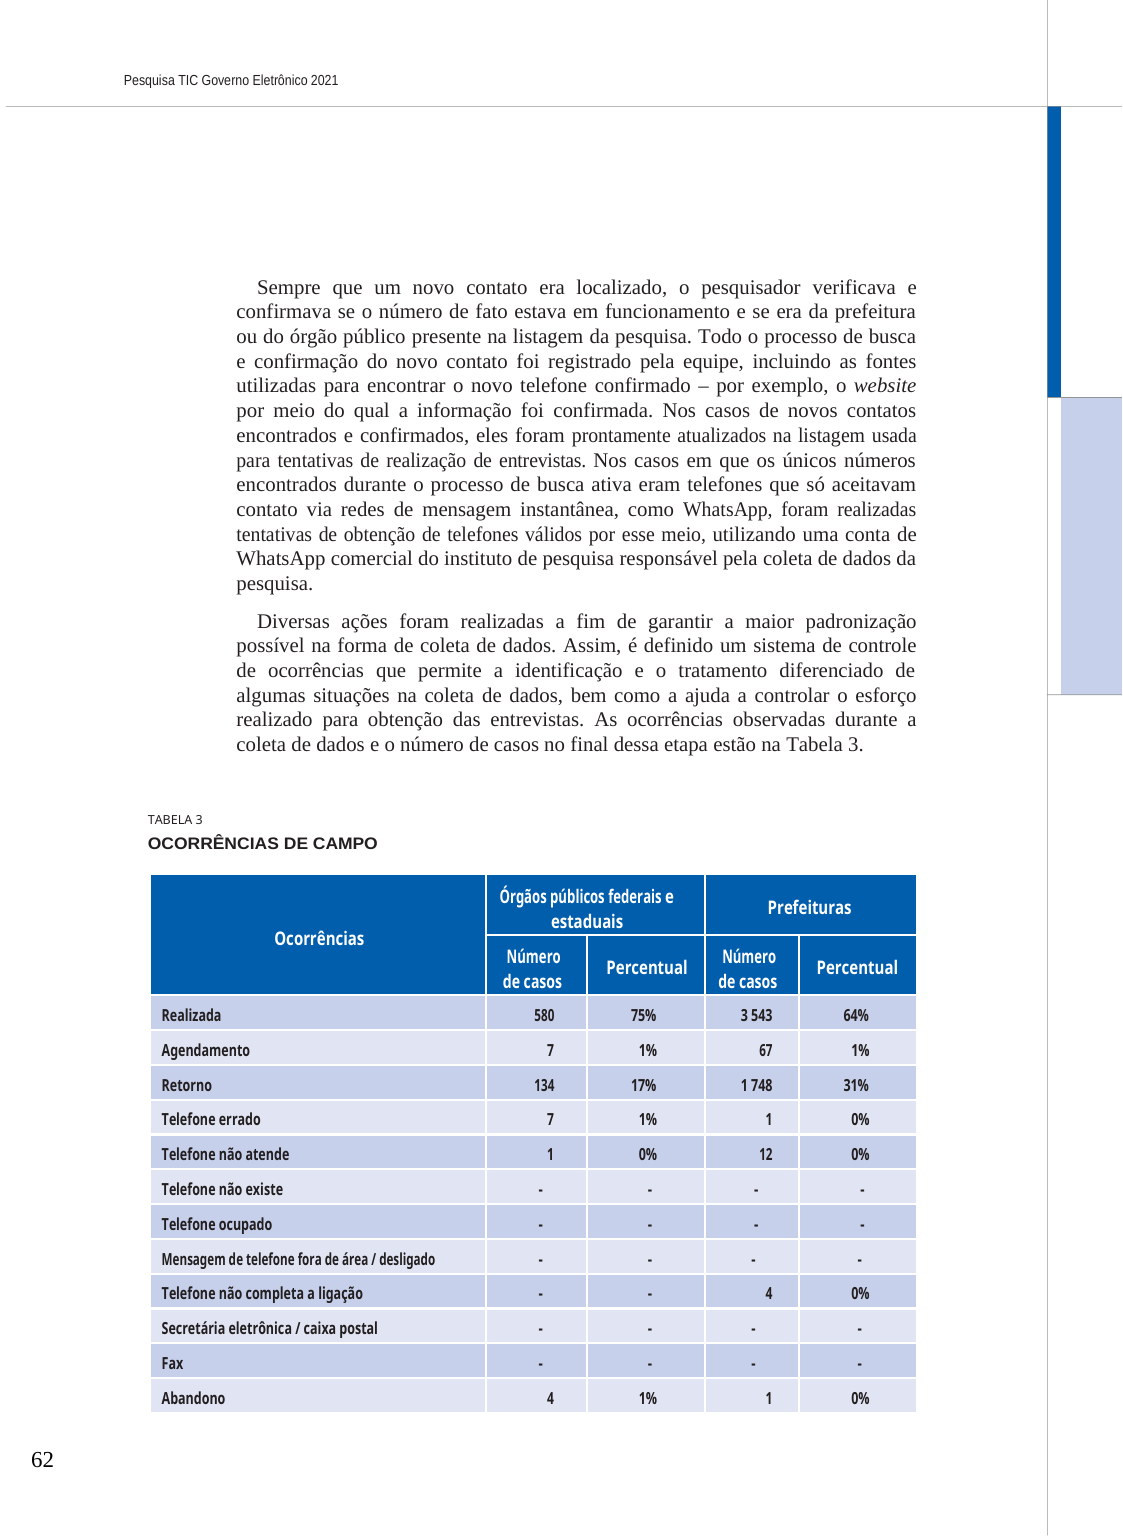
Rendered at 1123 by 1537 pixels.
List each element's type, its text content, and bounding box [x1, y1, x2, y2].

table_cell Telefone não existe [151, 1170, 485, 1203]
table_cell 0% [800, 1101, 916, 1133]
table_cell 1 [706, 1379, 798, 1412]
table_header Prefeituras [706, 875, 916, 934]
table_cell 0% [800, 1379, 916, 1412]
table_cell Telefone não completa a ligação [151, 1275, 485, 1307]
table_cell Número de casos [487, 936, 586, 994]
table_cell - [800, 1170, 916, 1203]
table_cell - [706, 1205, 798, 1238]
table_cell - [706, 1170, 798, 1203]
table_cell Secretária eletrônica / caixa postal [151, 1310, 485, 1342]
table_cell Número de casos [706, 936, 798, 994]
table_cell 1 748 [706, 1066, 798, 1099]
text Sempre que um novo contato era localizado, o pesquisador verificava e confirmava se o número de fato estava em funcionamento e se era da prefeitura ou do órgão público presente na listagem da pesquisa. Todo o processo de busca e confirmação do novo contato foi registrado pela equipe, incluindo as fontes utilizadas para encontrar o novo telefone confirmado – por exemplo, o website por meio do qual a informação foi confirmada. Nos casos de novos contatos encontrados e confirmados, eles foram prontamente atualizados na listagem usada para tentativas de realização de entrevistas. Nos casos em que os únicos números encontrados durante o processo de busca ativa eram telefones que só aceitavam contato via redes de mensagem instantânea, como WhatsApp, foram realizadas tentativas de obtenção de telefones válidos por esse meio, utilizando uma conta de WhatsApp comercial do instituto de pesquisa responsável pela coleta de dados da pesquisa. [236, 275, 917, 595]
table_cell 3 543 [706, 996, 798, 1029]
text TABELA 3 [148, 811, 1047, 828]
table_cell Percentual [800, 936, 916, 994]
table_cell 134 [487, 1066, 586, 1099]
text OCORRÊNCIAS DE CAMPO [148, 834, 1047, 853]
table_cell - [588, 1275, 704, 1307]
table_cell 7 [487, 1101, 586, 1133]
table_cell - [588, 1344, 704, 1377]
table_cell 1% [588, 1031, 704, 1064]
table_cell 4 [487, 1379, 586, 1412]
table_cell Telefone ocupado [151, 1205, 485, 1238]
table_cell - [588, 1170, 704, 1203]
table_cell 1% [800, 1031, 916, 1064]
table_cell - [487, 1310, 586, 1342]
table_cell Mensagem de telefone fora de área / desligado [151, 1240, 485, 1273]
table_cell - [487, 1240, 586, 1273]
table_cell - [487, 1205, 586, 1238]
table_cell Realizada [151, 996, 485, 1029]
table_cell Retorno [151, 1066, 485, 1099]
table_cell - [800, 1240, 916, 1273]
table_cell 580 [487, 996, 586, 1029]
table_cell 31% [800, 1066, 916, 1099]
table_cell 0% [588, 1136, 704, 1168]
text Diversas ações foram realizadas a fim de garantir a maior padronização possível na forma de coleta de dados. Assim, é definido um sistema de controle de ocorrências que permite a identificação e o tratamento diferenciado de algumas situações na coleta de dados, bem como a ajuda a controlar o esforço realizado para obtenção das entrevistas. As ocorrências observadas durante a coleta de dados e o número de casos no final dessa etapa estão na Tabela 3. [236, 608, 917, 756]
table_cell 75% [588, 996, 704, 1029]
table_cell - [487, 1170, 586, 1203]
table_cell 17% [588, 1066, 704, 1099]
table_cell 67 [706, 1031, 798, 1064]
table_header Ocorrências [151, 875, 485, 994]
table_cell 1 [706, 1101, 798, 1133]
table_cell Fax [151, 1344, 485, 1377]
table_cell 1% [588, 1379, 704, 1412]
table_cell - [588, 1310, 704, 1342]
table_cell Telefone não atende [151, 1136, 485, 1168]
table_cell Agendamento [151, 1031, 485, 1064]
table_cell 1 [487, 1136, 586, 1168]
table_cell - [706, 1310, 798, 1342]
table_cell 4 [706, 1275, 798, 1307]
table_cell 0% [800, 1136, 916, 1168]
table_cell Percentual [588, 936, 704, 994]
table_cell - [588, 1240, 704, 1273]
text [1048, 834, 1104, 853]
table_cell - [800, 1344, 916, 1377]
table_cell 1% [588, 1101, 704, 1133]
table_cell Telefone errado [151, 1101, 485, 1133]
table_header Órgãos públicos federais e estaduais [487, 875, 704, 934]
table_cell - [800, 1205, 916, 1238]
table_cell 0% [800, 1275, 916, 1307]
table_cell - [487, 1275, 586, 1307]
table_cell 64% [800, 996, 916, 1029]
text [1048, 811, 1104, 828]
table_cell - [800, 1310, 916, 1342]
table_cell - [487, 1344, 586, 1377]
table_cell 12 [706, 1136, 798, 1168]
table_cell - [588, 1205, 704, 1238]
table_cell - [706, 1344, 798, 1377]
table_cell - [706, 1240, 798, 1273]
table_cell 7 [487, 1031, 586, 1064]
table_cell Abandono [151, 1379, 485, 1412]
